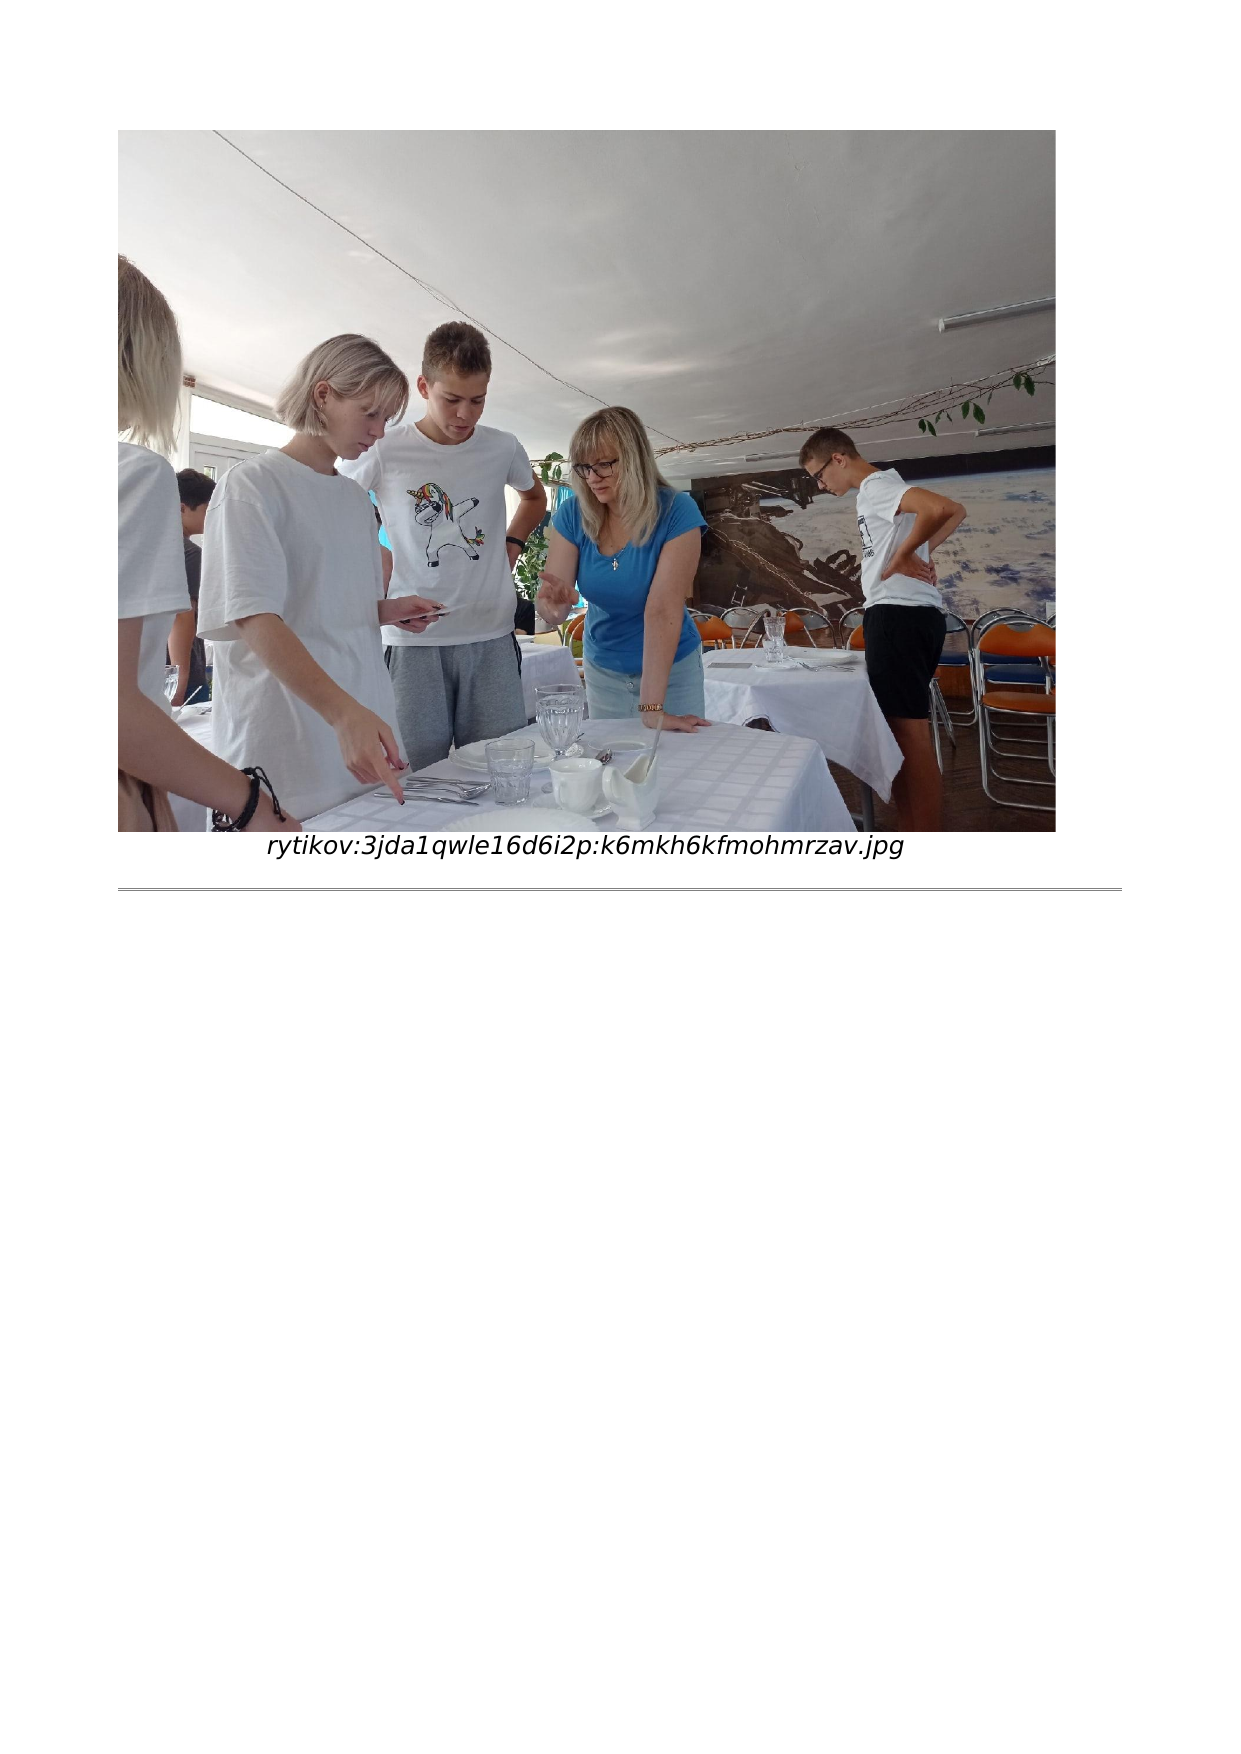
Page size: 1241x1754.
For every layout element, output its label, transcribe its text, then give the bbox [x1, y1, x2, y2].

text rytikov:3jda1qwle16d6i2p:k6mkh6kfmohmrzav.jpg [118, 832, 1056, 861]
picture [118, 130, 1056, 832]
